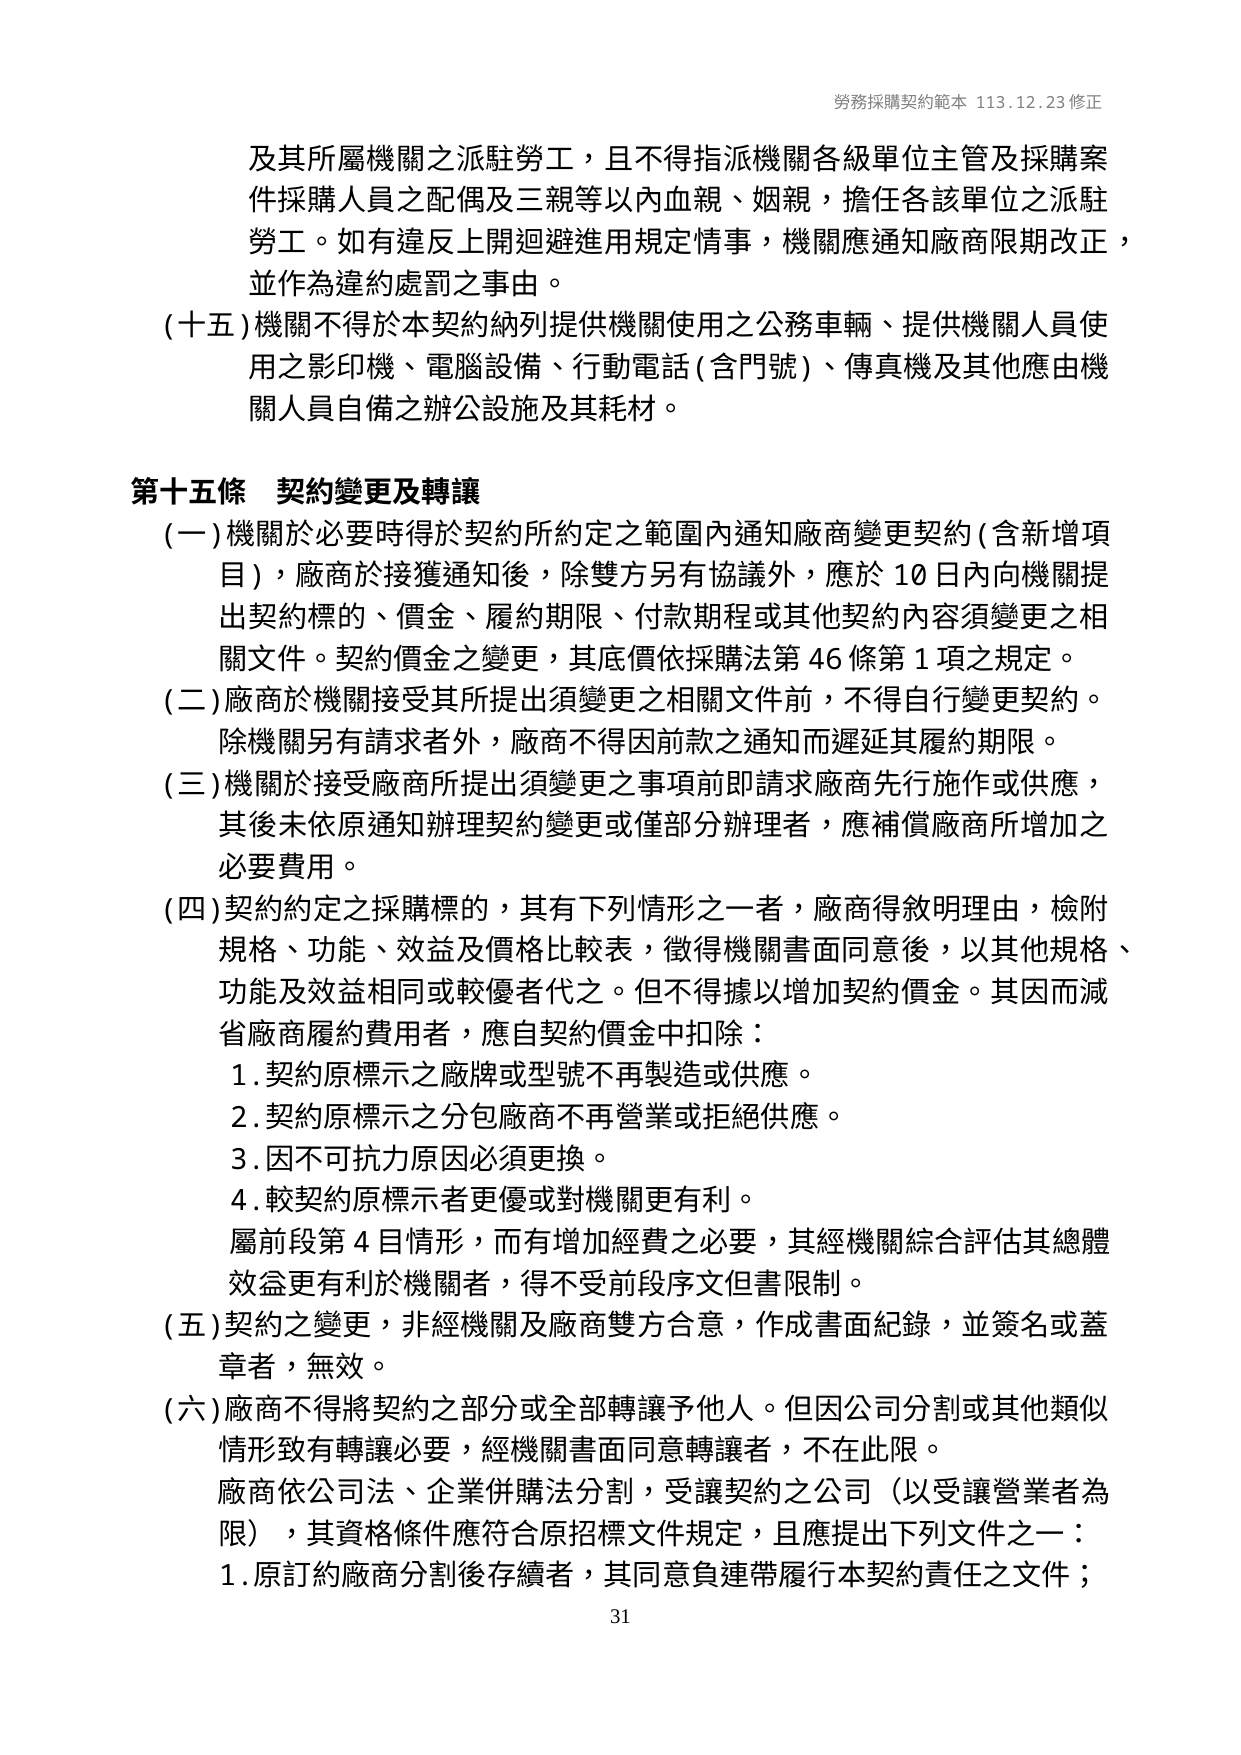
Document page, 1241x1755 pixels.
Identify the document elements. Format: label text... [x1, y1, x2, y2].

text 第十五條 契約變更及轉讓 [130, 469, 1110, 511]
text (四)契約約定之採購標的，其有下列情形之一者，廠商得敘明理由，檢附規格、功能、效益及價格比較表，徵得機關書面同意後，以其他規格、功能及效益相同或較優者代之。但不得據以增加契約價金。其因而減省廠商履約費用者，應自契約價金中扣除： [159, 886, 1110, 1052]
text 2.契約原標示之分包廠商不再營業或拒絕供應。 [230, 1094, 1110, 1136]
text 1.契約原標示之廠牌或型號不再製造或供應。 [230, 1052, 1110, 1094]
text 1.原訂約廠商分割後存續者，其同意負連帶履行本契約責任之文件； [218, 1552, 1110, 1594]
text (十五)機關不得於本契約納列提供機關使用之公務車輛、提供機關人員使用之影印機、電腦設備、行動電話(含門號)、傳真機及其他應由機關人員自備之辦公設施及其耗材。 [159, 302, 1110, 427]
text 廠商依公司法、企業併購法分割，受讓契約之公司（以受讓營業者為限），其資格條件應符合原招標文件規定，且應提出下列文件之一： [217, 1469, 1110, 1552]
text (三)機關於接受廠商所提出須變更之事項前即請求廠商先行施作或供應，其後未依原通知辦理契約變更或僅部分辦理者，應補償廠商所增加之必要費用。 [159, 761, 1110, 886]
text (五)契約之變更，非經機關及廠商雙方合意，作成書面紀錄，並簽名或蓋章者，無效。 [159, 1302, 1110, 1386]
text 屬前段第4目情形，而有增加經費之必要，其經機關綜合評估其總體效益更有利於機關者，得不受前段序文但書限制。 [229, 1219, 1110, 1302]
text 4.較契約原標示者更優或對機關更有利。 [230, 1177, 1110, 1219]
text (二)廠商於機關接受其所提出須變更之相關文件前，不得自行變更契約。除機關另有請求者外，廠商不得因前款之通知而遲延其履約期限。 [159, 677, 1110, 761]
text 3.因不可抗力原因必須更換。 [230, 1136, 1110, 1177]
text (一)機關於必要時得於契約所約定之範圍內通知廠商變更契約(含新增項目)，廠商於接獲通知後，除雙方另有協議外，應於10日內向機關提出契約標的、價金、履約期限、付款期程或其他契約內容須變更之相關文件。契約價金之變更，其底價依採購法第46條第1項之規定。 [159, 511, 1110, 677]
text (六)廠商不得將契約之部分或全部轉讓予他人。但因公司分割或其他類似情形致有轉讓必要，經機關書面同意轉讓者，不在此限。 [159, 1386, 1110, 1469]
text (十四)廠商不得指派機關首長之配偶及三親等以內血親、姻親，擔任機關及其所屬機關之派駐勞工，且不得指派機關各級單位主管及採購案件採購人員之配偶及三親等以內血親、姻親，擔任各該單位之派駐勞工。如有違反上開迴避進用規定情事，機關應通知廠商限期改正，並作為違約處罰之事由。 [159, 136, 1110, 302]
